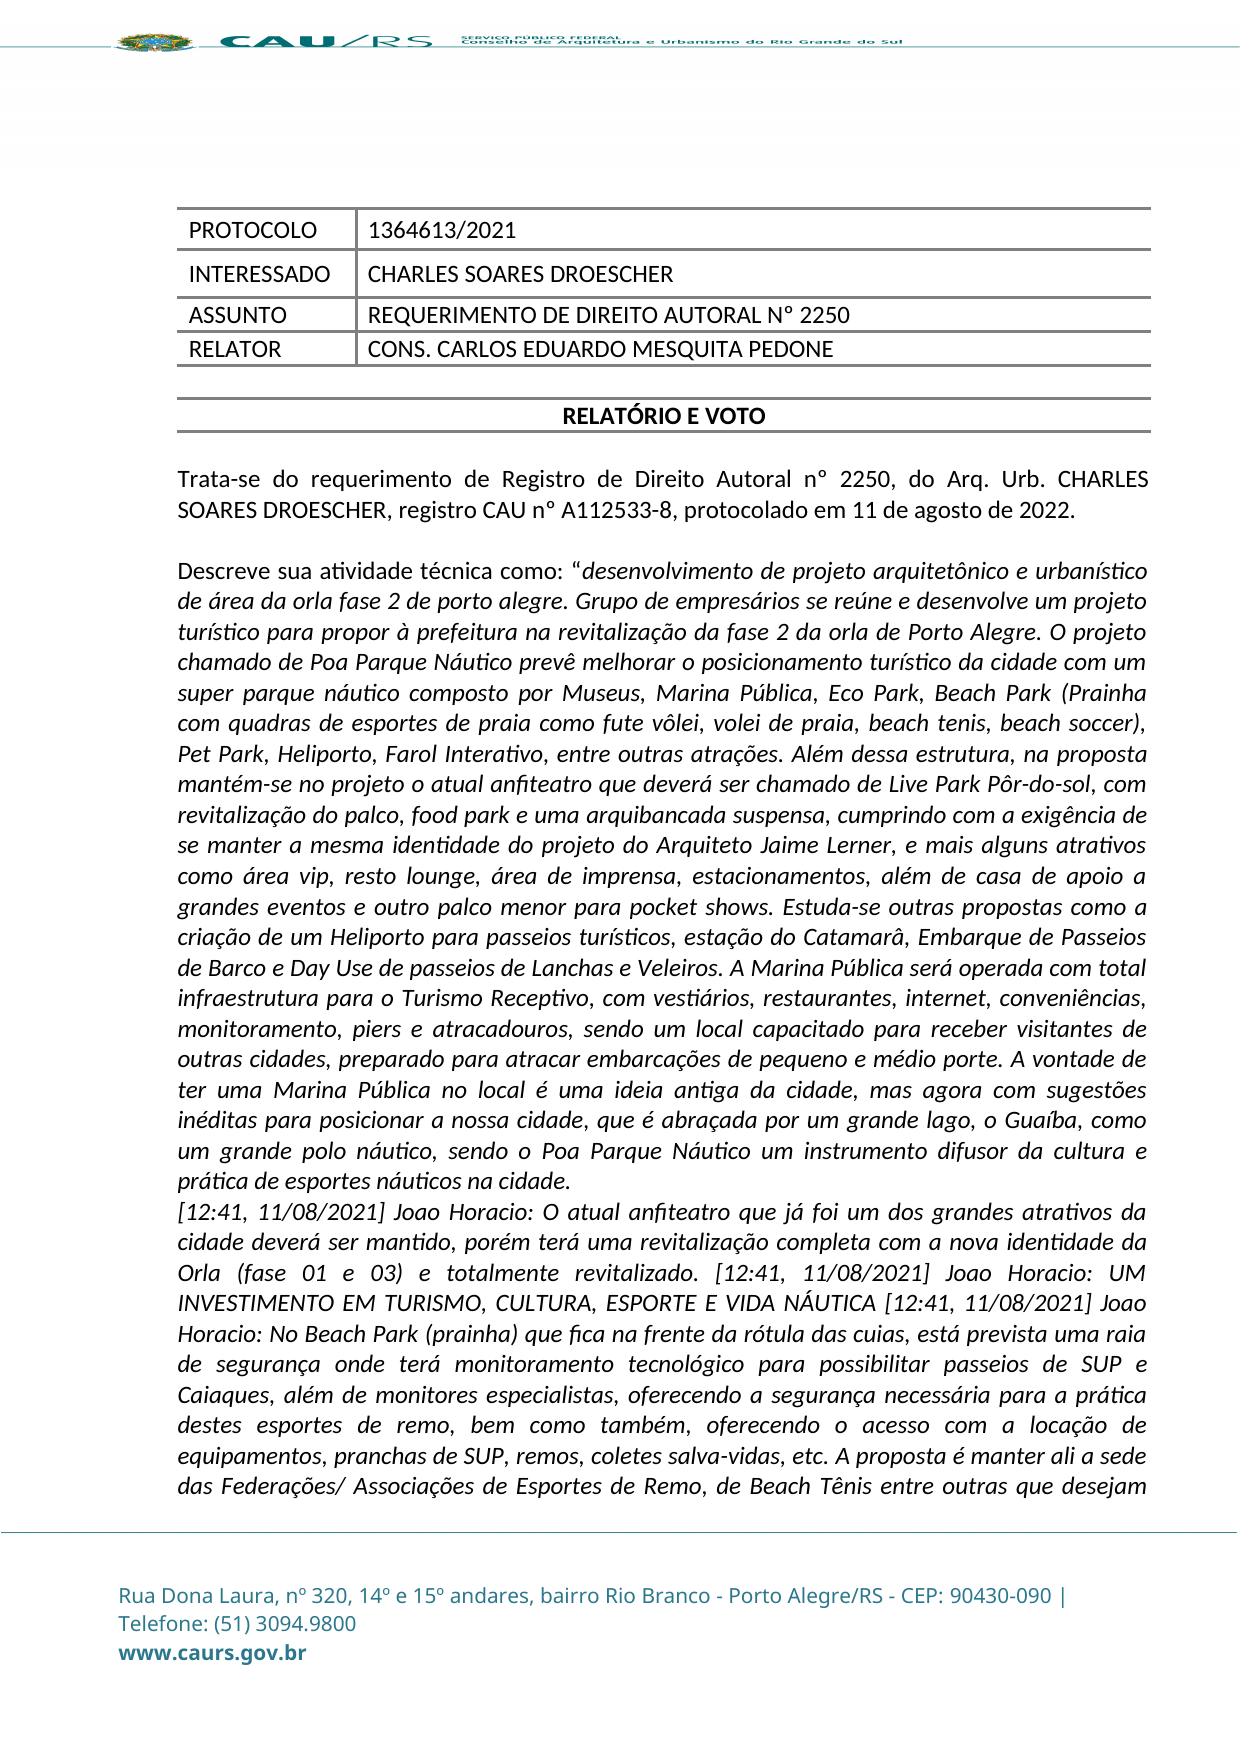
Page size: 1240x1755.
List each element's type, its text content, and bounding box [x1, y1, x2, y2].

table_header 1364613/2021 [358, 210, 1151, 248]
table_header RELATÓRIO E VOTO [177, 400, 1151, 430]
text [12:41, 11/08/2021] Joao Horacio: O atual anfiteatro que já foi um dos grandes atrativos da cidade deverá ser mantido, porém terá uma revitalização completa com a nova identidade da Orla (fase 01 e 03) e totalmente revitalizado. [12:41, 11/08/2021] Joao Horacio: UM INVESTIMENTO EM TURISMO, CULTURA, ESPORTE E VIDA NÁUTICA [12:41, 11/08/2021] Joao Horacio: No Beach Park (prainha) que fica na frente da rótula das cuias, está prevista uma raia de segurança onde terá monitoramento tecnológico para possibilitar passeios de SUP e Caiaques, além de monitores especialistas, oferecendo a segurança necessária para a prática destes esportes de remo, bem como também, oferecendo o acesso com a locação de equipamentos, pranchas de SUP, remos, coletes salva-vidas, etc. A proposta é manter ali a sede das Federações/ Associações de Esportes de Remo, de Beach Tênis entre outras que desejam [177, 1196, 1151, 1501]
table_cell CONS. CARLOS EDUARDO MESQUITA PEDONE [358, 333, 1151, 363]
table_cell CHARLES SOARES DROESCHER [358, 251, 1151, 296]
text Descreve sua atividade técnica como: “desenvolvimento de projeto arquitetônico e urbanístico de área da orla fase 2 de porto alegre. Grupo de empresários se reúne e desenvolve um projeto turístico para propor à prefeitura na revitalização da fase 2 da orla de Porto Alegre. O projeto chamado de Poa Parque Náutico prevê melhorar o posicionamento turístico da cidade com um super parque náutico composto por Museus, Marina Pública, Eco Park, Beach Park (Prainha com quadras de esportes de praia como fute vôlei, volei de praia, beach tenis, beach soccer), Pet Park, Heliporto, Farol Interativo, entre outras atrações. Além dessa estrutura, na proposta mantém-se no projeto o atual anfiteatro que deverá ser chamado de Live Park Pôr-do-sol, com revitalização do palco, food park e uma arquibancada suspensa, cumprindo com a exigência de se manter a mesma identidade do projeto do Arquiteto Jaime Lerner, e mais alguns atrativos como área vip, resto lounge, área de imprensa, estacionamentos, além de casa de apoio a grandes eventos e outro palco menor para pocket shows. Estuda-se outras propostas como a criação de um Heliporto para passeios turísticos, estação do Catamarâ, Embarque de Passeios de Barco e Day Use de passeios de Lanchas e Veleiros. A Marina Pública será operada com total infraestrutura para o Turismo Receptivo, com vestiários, restaurantes, internet, conveniências, monitoramento, piers e atracadouros, sendo um local capacitado para receber visitantes de outras cidades, preparado para atracar embarcações de pequeno e médio porte. A vontade de ter uma Marina Pública no local é uma ideia antiga da cidade, mas agora com sugestões inéditas para posicionar a nossa cidade, que é abraçada por um grande lago, o Guaíba, como um grande polo náutico, sendo o Poa Parque Náutico um instrumento difusor da cultura e prática de esportes náuticos na cidade. [177, 555, 1151, 1196]
table_cell RELATOR [177, 333, 355, 363]
table_cell REQUERIMENTO DE DIREITO AUTORAL Nº 2250 [358, 299, 1151, 330]
table_cell INTERESSADO [177, 251, 355, 296]
table_header PROTOCOLO [177, 210, 355, 248]
text Trata-se do requerimento de Registro de Direito Autoral nº 2250, do Arq. Urb. CHARLES SOARES DROESCHER, registro CAU nº A112533-8, protocolado em 11 de agosto de 2022. [177, 463, 1151, 524]
table_cell ASSUNTO [177, 299, 355, 330]
